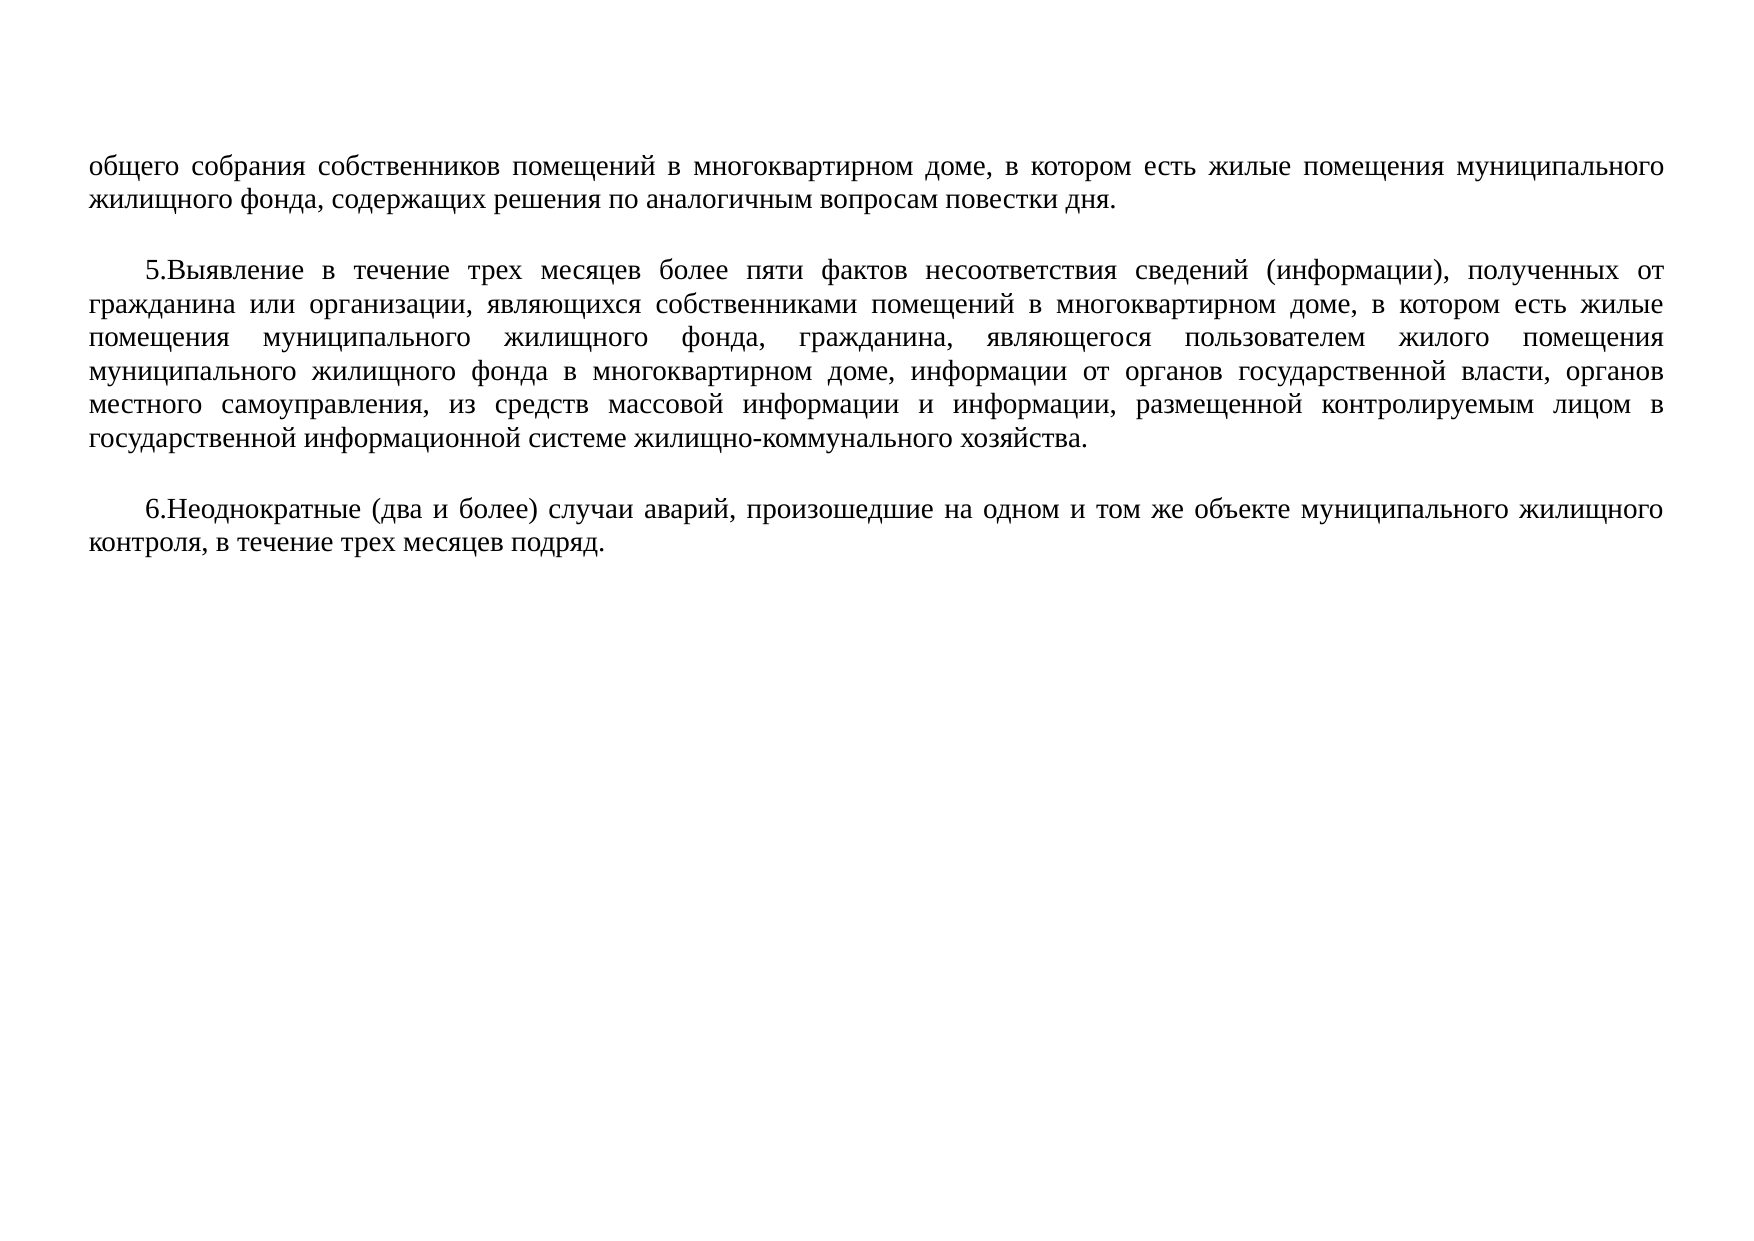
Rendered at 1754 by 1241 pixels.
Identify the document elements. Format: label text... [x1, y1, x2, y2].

text 6.Неоднократные (два и более) случаи аварий, произошедшие на одном и том же объекте муниципального жилищного контроля, в течение трех месяцев подряд. [88, 491, 1665, 558]
text общего собрания собственников помещений в многоквартирном доме, в котором есть жилые помещения муниципального жилищного фонда, содержащих решения по аналогичным вопросам повестки дня. [88, 148, 1665, 215]
text 5.Выявление в течение трех месяцев более пяти фактов несоответствия сведений (информации), полученных от гражданина или организации, являющихся собственниками помещений в многоквартирном доме, в котором есть жилые помещения муниципального жилищного фонда, гражданина, являющегося пользователем жилого помещения муниципального жилищного фонда в многоквартирном доме, информации от органов государственной власти, органов местного самоуправления, из средств массовой информации и информации, размещенной контролируемым лицом в государственной информационной системе жилищно-коммунального хозяйства. [88, 252, 1665, 453]
